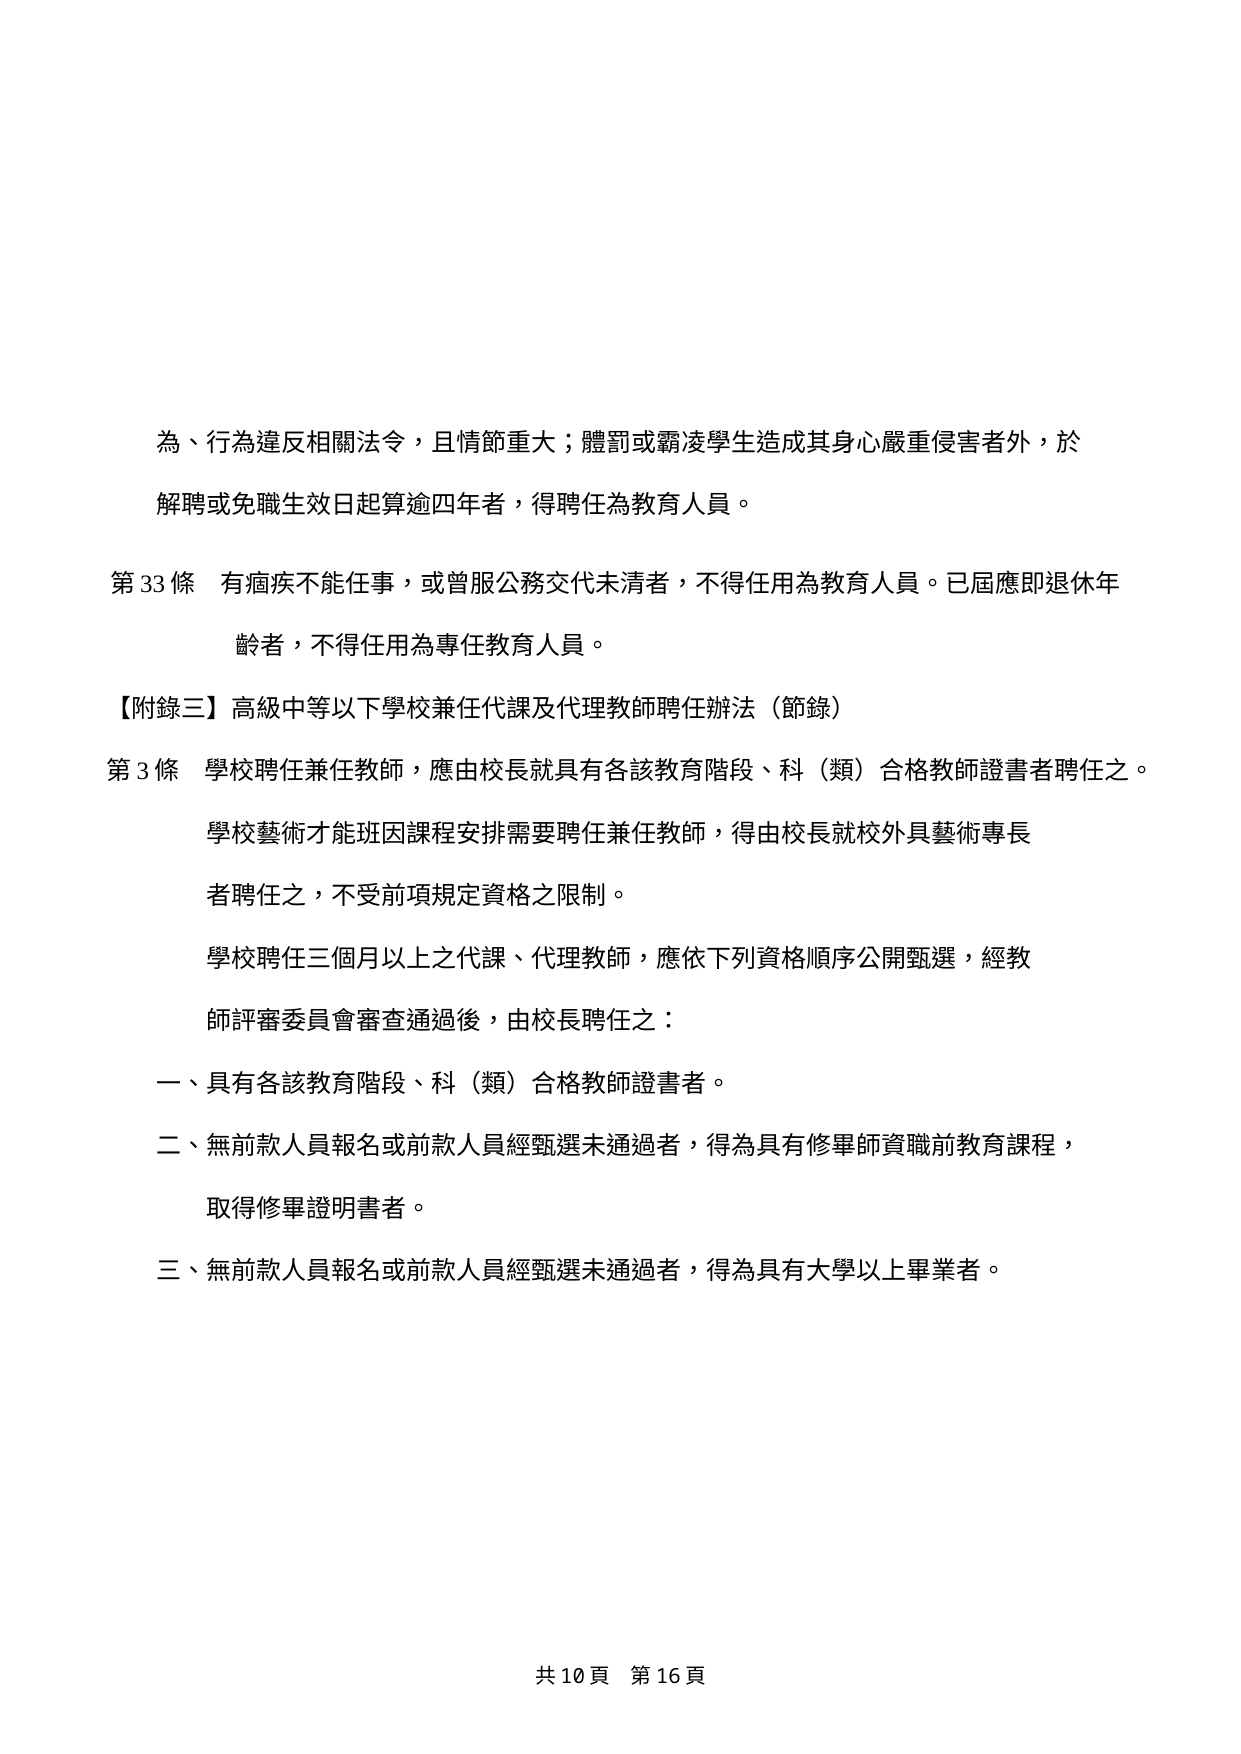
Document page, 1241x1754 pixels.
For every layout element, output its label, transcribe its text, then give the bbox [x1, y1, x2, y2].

text 三、無前款人員報名或前款人員經甄選未通過者，得為具有大學以上畢業者。 [156, 1227, 1084, 1290]
text 學校聘任三個月以上之代課、代理教師，應依下列資格順序公開甄選，經教師評審委員會審查通過後，由校長聘任之： [206, 915, 1034, 1040]
text 第3條 學校聘任兼任教師，應由校長就具有各該教育階段、科（類）合格教師證書者聘任之。 [106, 727, 1134, 790]
text 學校藝術才能班因課程安排需要聘任兼任教師，得由校長就校外具藝術專長者聘任之，不受前項規定資格之限制。 [206, 790, 1034, 915]
text 二、無前款人員報名或前款人員經甄選未通過者，得為具有修畢師資職前教育課程，取得修畢證明書者。 [156, 1102, 1084, 1227]
text 【附錄三】高級中等以下學校兼任代課及代理教師聘任辦法（節錄） [106, 665, 1134, 727]
text 第33條 有痼疾不能任事，或曾服公務交代未清者，不得任用為教育人員。已屆應即退休年齡者，不得任用為專任教育人員。 [110, 540, 1134, 665]
text 為、行為違反相關法令，且情節重大；體罰或霸凌學生造成其身心嚴重侵害者外，於解聘或免職生效日起算逾四年者，得聘任為教育人員。 [156, 398, 1084, 523]
text 一、具有各該教育階段、科（類）合格教師證書者。 [156, 1040, 1084, 1102]
